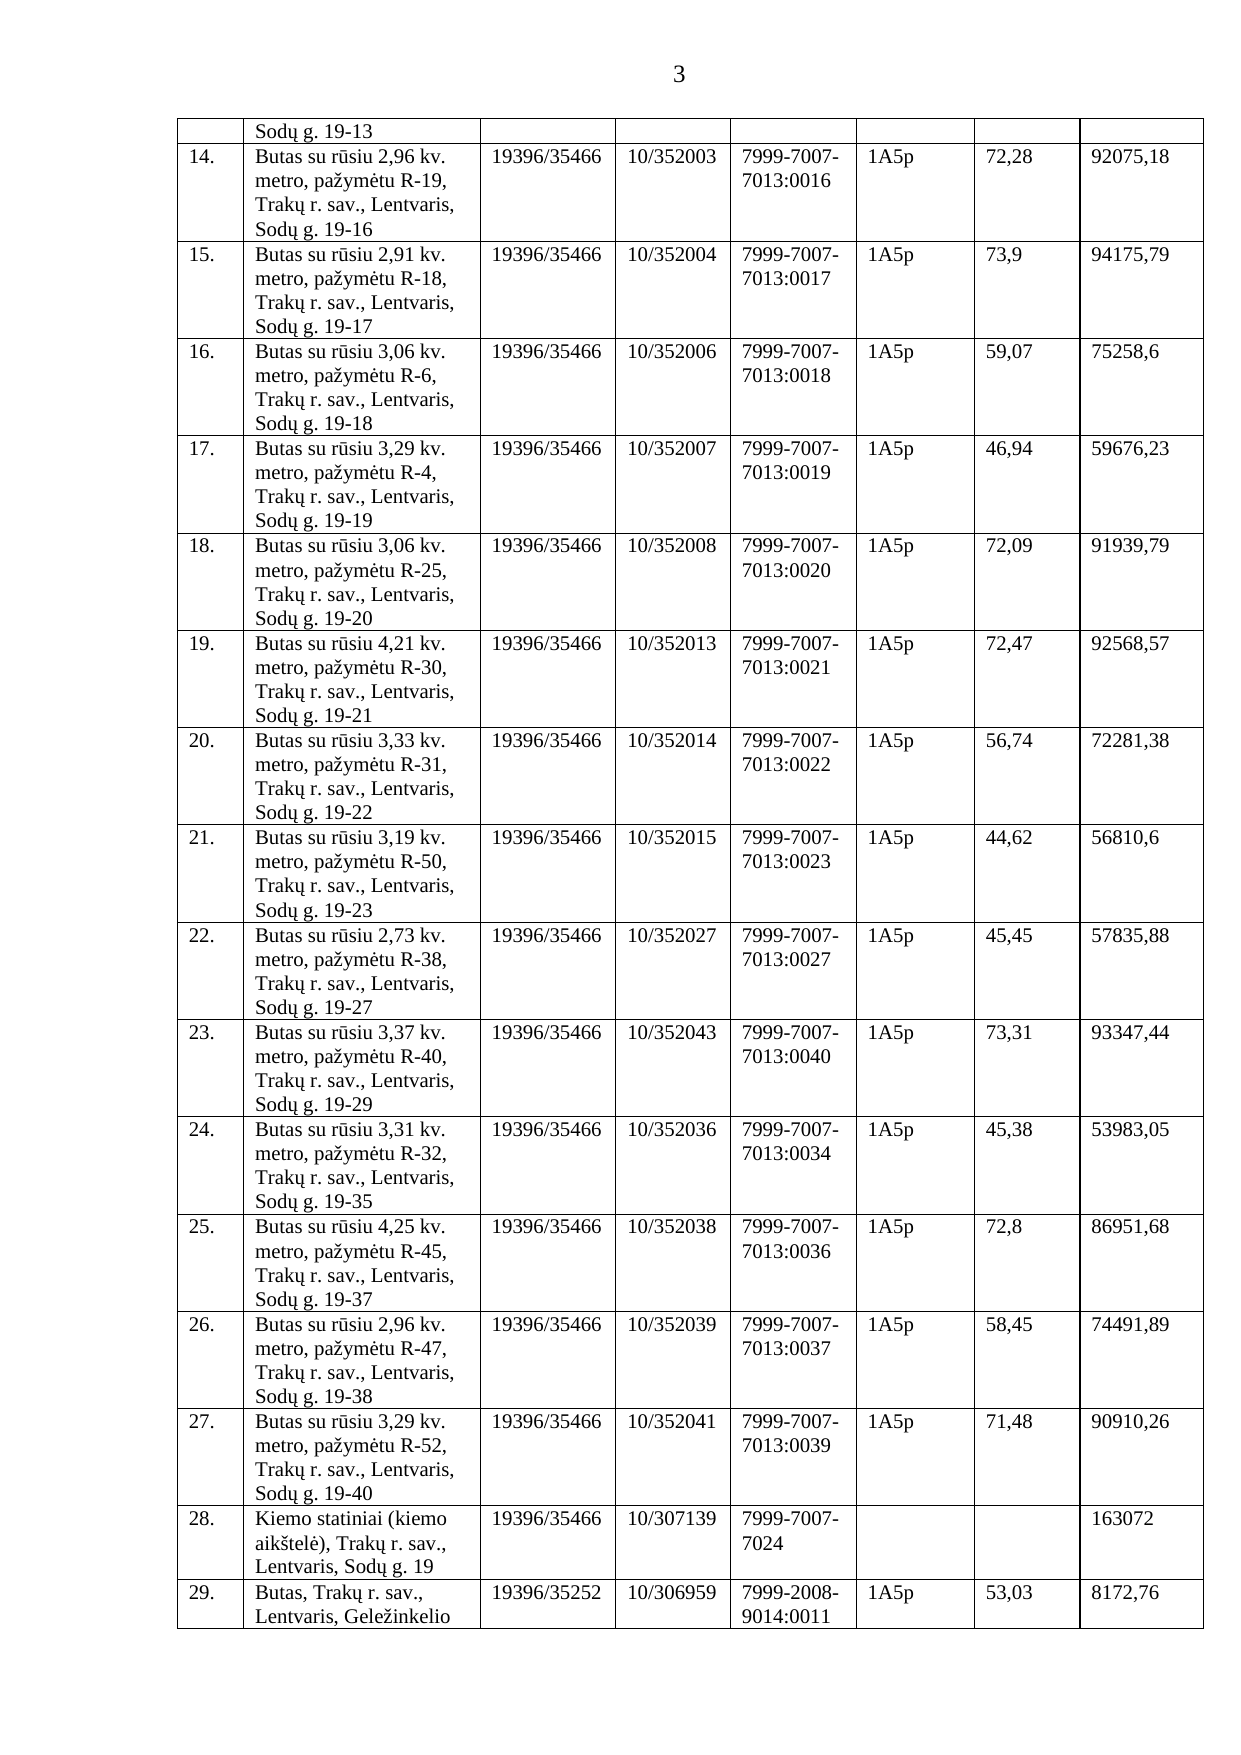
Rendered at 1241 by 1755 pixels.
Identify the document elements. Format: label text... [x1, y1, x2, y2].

table_cell 10/306959 [616, 1580, 730, 1628]
table_cell 7999-7007-7013:0040 [731, 1020, 856, 1116]
table_cell 20. [178, 728, 243, 824]
table_cell [178, 119, 243, 143]
table_cell 10/352004 [616, 242, 730, 338]
table_cell Butas su rūsiu 3,29 kv. metro, pažymėtu R-52, Trakų r. sav., Lentvaris, Sodų g. 19-40 [244, 1409, 480, 1505]
table_cell 7999-7007-7013:0023 [731, 825, 856, 922]
table_cell 10/352015 [616, 825, 730, 922]
table_cell 19396/35466 [481, 144, 615, 241]
table_cell 19396/35466 [481, 1117, 615, 1213]
table_cell 16. [178, 339, 243, 435]
table_cell 10/352003 [616, 144, 730, 241]
table_cell 1A5p [857, 436, 974, 532]
table_cell 1A5p [857, 825, 974, 922]
table_cell 1A5p [857, 631, 974, 727]
table_cell 90910,26 [1081, 1409, 1203, 1505]
table_cell 7999-7007-7013:0016 [731, 144, 856, 241]
table_cell 45,45 [975, 923, 1079, 1019]
table_cell 1A5p [857, 728, 974, 824]
table_cell 10/352041 [616, 1409, 730, 1505]
table_cell 75258,6 [1081, 339, 1203, 435]
table_cell 28. [178, 1506, 243, 1578]
table_cell 1A5p [857, 339, 974, 435]
table_cell 10/352036 [616, 1117, 730, 1213]
table_cell 57835,88 [1081, 923, 1203, 1019]
table_cell [857, 1506, 974, 1578]
table_cell Butas su rūsiu 4,21 kv. metro, pažymėtu R-30, Trakų r. sav., Lentvaris, Sodų g. 19-21 [244, 631, 480, 727]
table_cell 18. [178, 534, 243, 630]
table_cell 91939,79 [1081, 534, 1203, 630]
table_cell 1A5p [857, 1215, 974, 1311]
table_cell 10/352014 [616, 728, 730, 824]
table_cell Butas su rūsiu 3,29 kv. metro, pažymėtu R-4, Trakų r. sav., Lentvaris, Sodų g. 19-19 [244, 436, 480, 532]
table_cell 19. [178, 631, 243, 727]
table_cell 10/352008 [616, 534, 730, 630]
table_cell 53,03 [975, 1580, 1079, 1628]
table_cell 19396/35466 [481, 1409, 615, 1505]
table_cell 73,9 [975, 242, 1079, 338]
table_cell 7999-7007-7013:0019 [731, 436, 856, 532]
table_cell 1A5p [857, 1117, 974, 1213]
table_cell 19396/35466 [481, 1020, 615, 1116]
table_cell Butas su rūsiu 2,96 kv. metro, pažymėtu R-19, Trakų r. sav., Lentvaris, Sodų g. 19-16 [244, 144, 480, 241]
table_cell Butas su rūsiu 3,37 kv. metro, pažymėtu R-40, Trakų r. sav., Lentvaris, Sodų g. 19-29 [244, 1020, 480, 1116]
table_cell 7999-7007-7013:0018 [731, 339, 856, 435]
table_cell 29. [178, 1580, 243, 1628]
table_cell [975, 119, 1079, 143]
table_cell 19396/35466 [481, 923, 615, 1019]
table_cell 73,31 [975, 1020, 1079, 1116]
table_cell 45,38 [975, 1117, 1079, 1213]
table_cell 86951,68 [1081, 1215, 1203, 1311]
table_cell [1081, 119, 1203, 143]
table_cell Butas su rūsiu 3,06 kv. metro, pažymėtu R-6, Trakų r. sav., Lentvaris, Sodų g. 19-18 [244, 339, 480, 435]
table_cell 27. [178, 1409, 243, 1505]
table_cell 7999-7007-7013:0027 [731, 923, 856, 1019]
table_cell 7999-7007-7024 [731, 1506, 856, 1578]
table_cell 92568,57 [1081, 631, 1203, 727]
table_cell 93347,44 [1081, 1020, 1203, 1116]
table_cell 19396/35466 [481, 631, 615, 727]
table_cell 23. [178, 1020, 243, 1116]
table_cell 7999-7007-7013:0017 [731, 242, 856, 338]
table_cell 1A5p [857, 1020, 974, 1116]
table_cell [857, 119, 974, 143]
table_cell 19396/35466 [481, 534, 615, 630]
table_cell 72,28 [975, 144, 1079, 241]
table_cell 10/352039 [616, 1312, 730, 1408]
table_cell Butas su rūsiu 2,73 kv. metro, pažymėtu R-38, Trakų r. sav., Lentvaris, Sodų g. 19-27 [244, 923, 480, 1019]
table_cell [481, 119, 615, 143]
table_cell 7999-7007-7013:0034 [731, 1117, 856, 1213]
table_cell 19396/35466 [481, 728, 615, 824]
table_cell 19396/35466 [481, 1312, 615, 1408]
table_cell 8172,76 [1081, 1580, 1203, 1628]
table_cell 71,48 [975, 1409, 1079, 1505]
table_cell 72,8 [975, 1215, 1079, 1311]
table_cell 19396/35466 [481, 436, 615, 532]
table_cell 7999-7007-7013:0037 [731, 1312, 856, 1408]
table_cell 25. [178, 1215, 243, 1311]
table_cell 53983,05 [1081, 1117, 1203, 1213]
table_cell 7999-7007-7013:0021 [731, 631, 856, 727]
table_cell 7999-7007-7013:0039 [731, 1409, 856, 1505]
table_cell 56,74 [975, 728, 1079, 824]
table_cell 10/352038 [616, 1215, 730, 1311]
table_cell 72,09 [975, 534, 1079, 630]
table_cell 10/307139 [616, 1506, 730, 1578]
table_cell 7999-7007-7013:0022 [731, 728, 856, 824]
table_cell 19396/35252 [481, 1580, 615, 1628]
table_cell Butas su rūsiu 3,31 kv. metro, pažymėtu R-32, Trakų r. sav., Lentvaris, Sodų g. 19-35 [244, 1117, 480, 1213]
table_cell 46,94 [975, 436, 1079, 532]
table_cell 94175,79 [1081, 242, 1203, 338]
table_cell 44,62 [975, 825, 1079, 922]
table_cell Butas su rūsiu 4,25 kv. metro, pažymėtu R-45, Trakų r. sav., Lentvaris, Sodų g. 19-37 [244, 1215, 480, 1311]
table_cell 7999-2008-9014:0011 [731, 1580, 856, 1628]
table_cell 10/352006 [616, 339, 730, 435]
table_cell 1A5p [857, 534, 974, 630]
table_cell 10/352043 [616, 1020, 730, 1116]
table_cell 10/352007 [616, 436, 730, 532]
table_cell 10/352027 [616, 923, 730, 1019]
table_cell 22. [178, 923, 243, 1019]
table_cell 24. [178, 1117, 243, 1213]
table_cell 15. [178, 242, 243, 338]
table_cell [616, 119, 730, 143]
table_cell 58,45 [975, 1312, 1079, 1408]
table_cell 17. [178, 436, 243, 532]
table_cell 1A5p [857, 144, 974, 241]
table_cell Butas su rūsiu 2,91 kv. metro, pažymėtu R-18, Trakų r. sav., Lentvaris, Sodų g. 19-17 [244, 242, 480, 338]
table_cell 7999-7007-7013:0036 [731, 1215, 856, 1311]
table_cell 19396/35466 [481, 242, 615, 338]
table_cell 163072 [1081, 1506, 1203, 1578]
table_cell 19396/35466 [481, 1506, 615, 1578]
table_cell [975, 1506, 1079, 1578]
table_cell 72281,38 [1081, 728, 1203, 824]
table_cell 59676,23 [1081, 436, 1203, 532]
table_cell 7999-7007-7013:0020 [731, 534, 856, 630]
table_cell Butas, Trakų r. sav., Lentvaris, Geležinkelio [244, 1580, 480, 1628]
table_cell 19396/35466 [481, 339, 615, 435]
table_cell 74491,89 [1081, 1312, 1203, 1408]
table_cell 1A5p [857, 242, 974, 338]
table_cell Butas su rūsiu 3,19 kv. metro, pažymėtu R-50, Trakų r. sav., Lentvaris, Sodų g. 19-23 [244, 825, 480, 922]
table_cell Sodų g. 19-13 [244, 119, 480, 143]
table_cell 1A5p [857, 1409, 974, 1505]
table_cell 1A5p [857, 923, 974, 1019]
table_cell Butas su rūsiu 3,33 kv. metro, pažymėtu R-31, Trakų r. sav., Lentvaris, Sodų g. 19-22 [244, 728, 480, 824]
table_cell 21. [178, 825, 243, 922]
table_cell Butas su rūsiu 3,06 kv. metro, pažymėtu R-25, Trakų r. sav., Lentvaris, Sodų g. 19-20 [244, 534, 480, 630]
table_cell 59,07 [975, 339, 1079, 435]
table_cell 56810,6 [1081, 825, 1203, 922]
table_cell 19396/35466 [481, 825, 615, 922]
table_cell 72,47 [975, 631, 1079, 727]
table_cell 26. [178, 1312, 243, 1408]
table_cell 1A5p [857, 1580, 974, 1628]
table_cell 1A5p [857, 1312, 974, 1408]
table_cell Kiemo statiniai (kiemo aikštelė), Trakų r. sav., Lentvaris, Sodų g. 19 [244, 1506, 480, 1578]
table_cell 10/352013 [616, 631, 730, 727]
table_cell 92075,18 [1081, 144, 1203, 241]
table_cell Butas su rūsiu 2,96 kv. metro, pažymėtu R-47, Trakų r. sav., Lentvaris, Sodų g. 19-38 [244, 1312, 480, 1408]
table_cell 19396/35466 [481, 1215, 615, 1311]
table_cell 14. [178, 144, 243, 241]
table_cell [731, 119, 856, 143]
